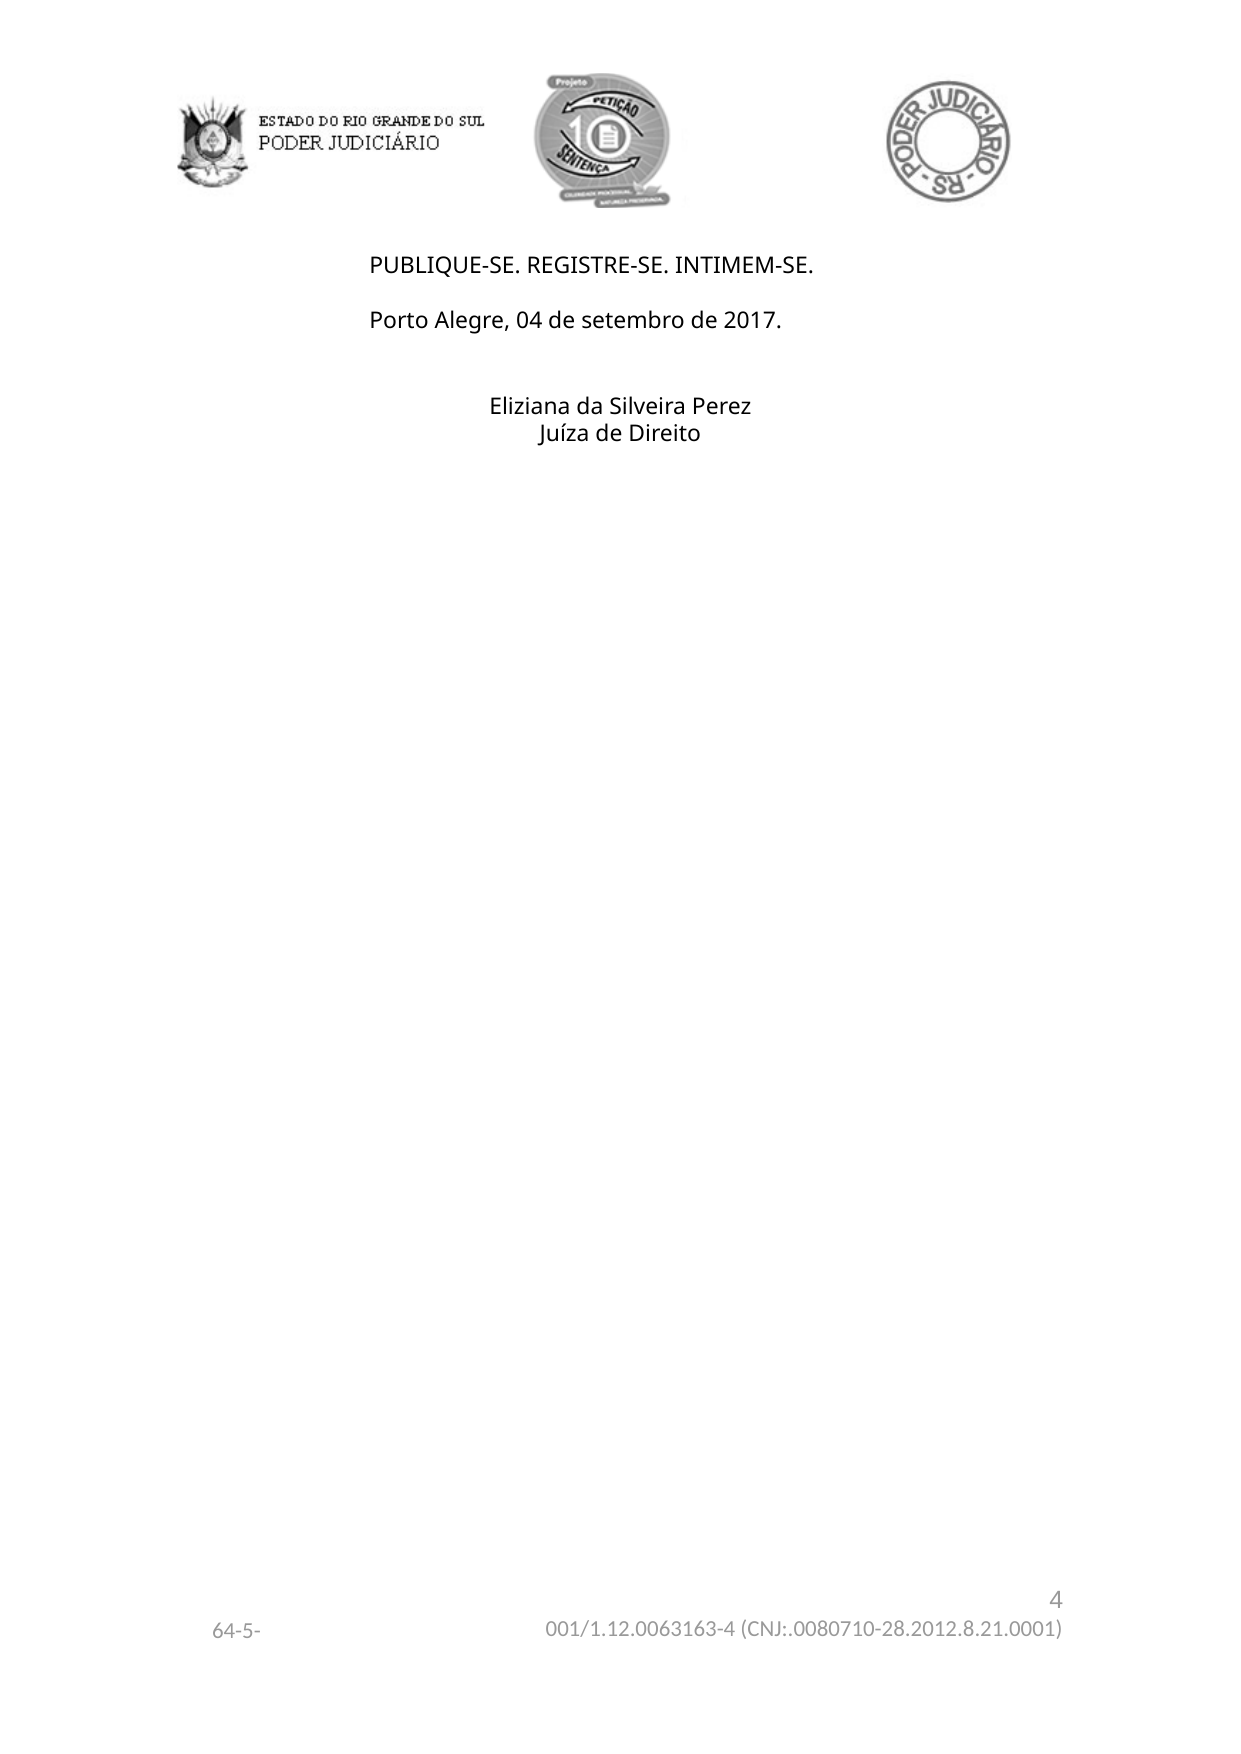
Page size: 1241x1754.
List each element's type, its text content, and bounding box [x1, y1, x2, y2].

text Porto Alegre, 04 de setembro de 2017. [177, 304, 1063, 335]
text Eliziana da Silveira Perez [177, 390, 1063, 422]
text PUBLIQUE-SE. REGISTRE-SE. INTIMEM-SE. [177, 249, 1063, 281]
text Juíza de Direito [177, 422, 1063, 447]
